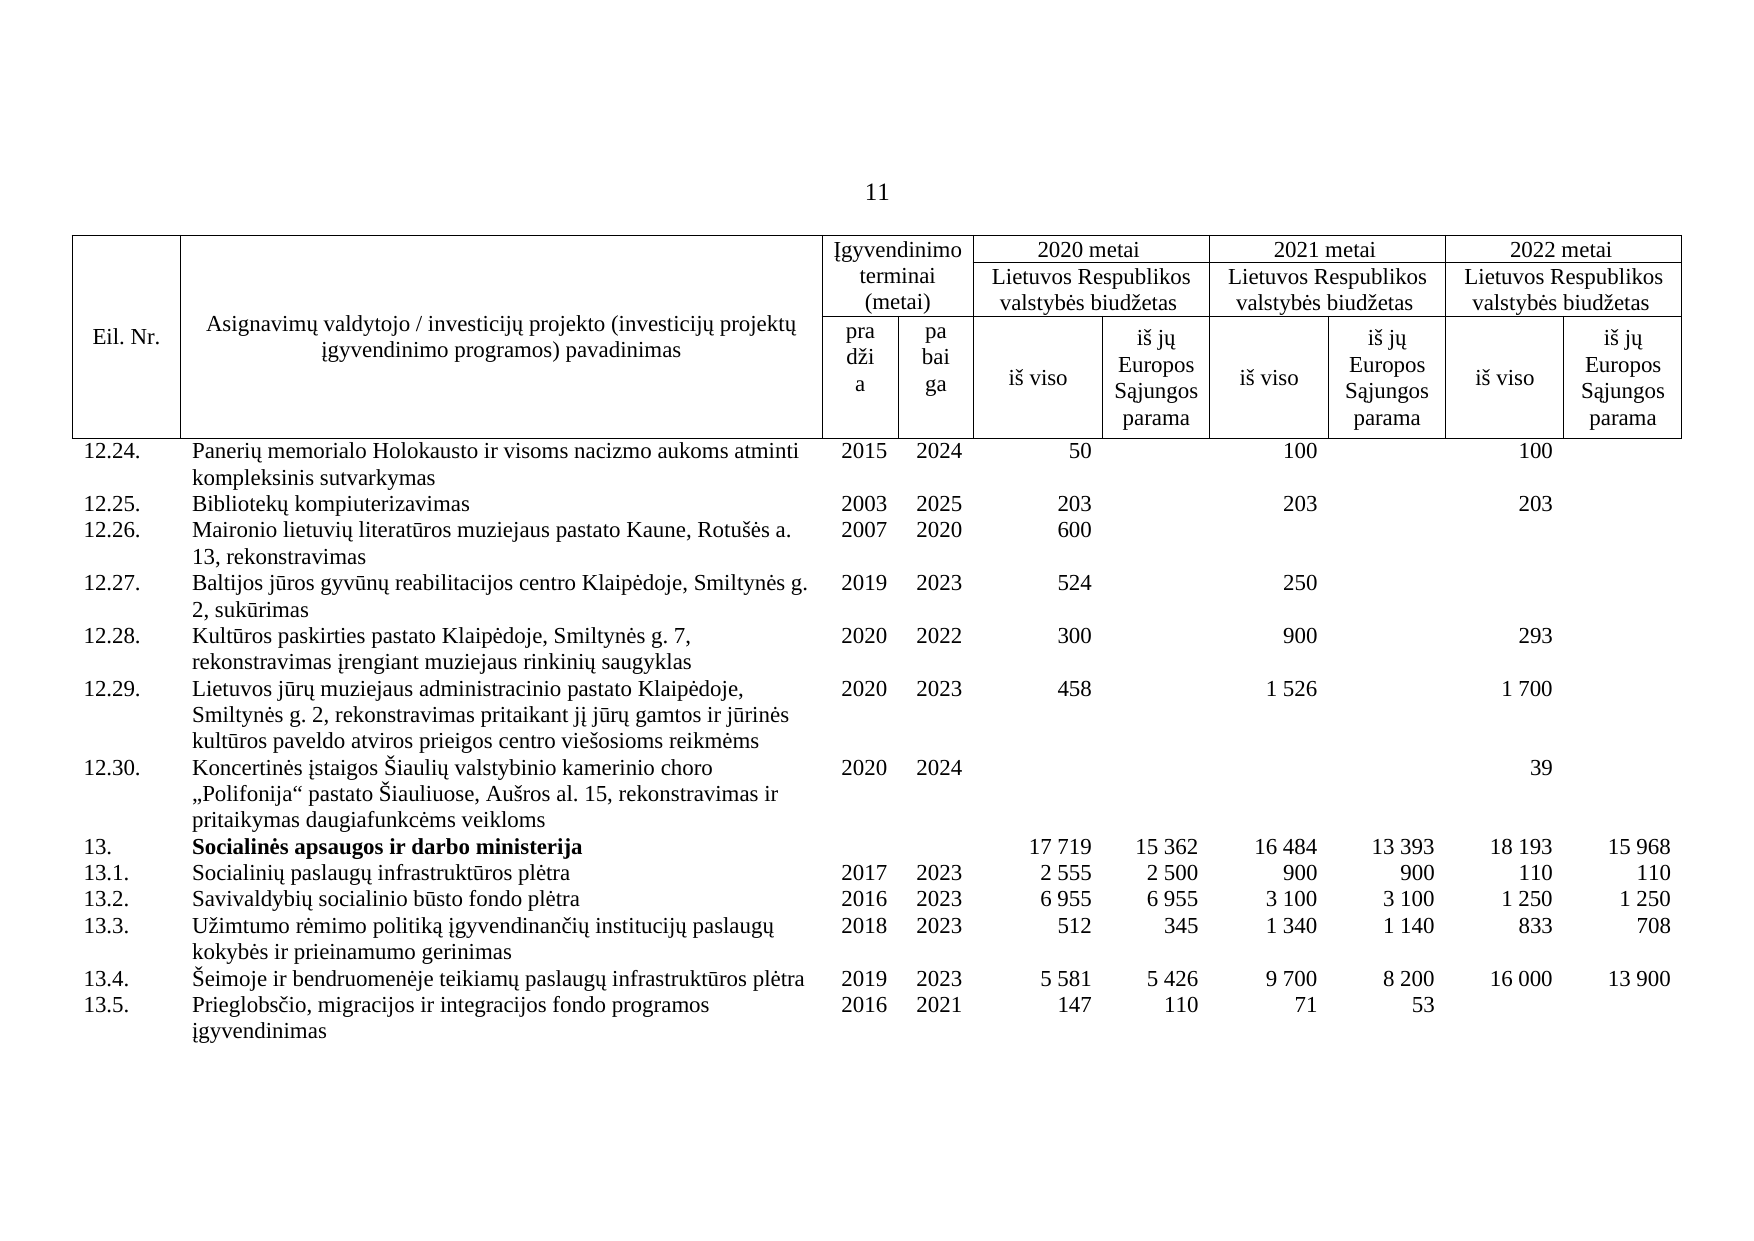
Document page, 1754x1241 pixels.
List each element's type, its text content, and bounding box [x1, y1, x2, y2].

table_cell pabaiga [899, 317, 973, 437]
table_cell iš viso [974, 317, 1102, 437]
table_cell [1446, 991, 1564, 1044]
table_cell [822, 833, 898, 859]
table_cell [1328, 490, 1446, 517]
table_cell 100 [1446, 439, 1564, 490]
table_cell [1328, 675, 1446, 754]
table_cell 2015 [822, 439, 898, 490]
table_cell [1328, 622, 1446, 675]
table_cell 13.3. [72, 912, 181, 964]
table_cell 12.24. [72, 439, 181, 490]
table_cell [898, 833, 973, 859]
table_cell [1209, 517, 1328, 569]
table_cell 293 [1446, 622, 1564, 675]
table_cell 53 [1328, 991, 1446, 1044]
table_cell 2023 [898, 569, 973, 622]
table_cell [1564, 622, 1682, 675]
table_cell [1103, 569, 1209, 622]
table_cell pradžia [823, 317, 898, 437]
table_cell 2017 [822, 859, 898, 886]
table_cell 13.1. [72, 859, 181, 886]
table_cell Koncertinės įstaigos Šiaulių valstybinio kamerinio choro „Polifonija“ pastato Šiauliuose, Aušros al. 15, rekonstravimas ir pritaikymas daugiafunkcėms veikloms [181, 754, 822, 833]
table_cell Baltijos jūros gyvūnų reabilitacijos centro Klaipėdoje, Smiltynės g. 2, sukūrimas [181, 569, 822, 622]
table_cell Kultūros paskirties pastato Klaipėdoje, Smiltynės g. 7, rekonstravimas įrengiant muziejaus rinkinių saugyklas [181, 622, 822, 675]
table_cell [1446, 569, 1564, 622]
table_cell 17 719 [973, 833, 1103, 859]
table_header Įgyvendinimo terminai (metai) [823, 236, 973, 316]
table_cell 2023 [898, 675, 973, 754]
table_cell 2019 [822, 569, 898, 622]
table_cell Lietuvos jūrų muziejaus administracinio pastato Klaipėdoje, Smiltynės g. 2, rekonstravimas pritaikant jį jūrų gamtos ir jūrinės kultūros paveldo atviros prieigos centro viešosioms reikmėms [181, 675, 822, 754]
table_cell Socialinių paslaugų infrastruktūros plėtra [181, 859, 822, 886]
table_cell 12.27. [72, 569, 181, 622]
table_cell [1328, 517, 1446, 569]
table_cell 2022 [898, 622, 973, 675]
table_cell [1564, 754, 1682, 833]
table_cell 100 [1209, 439, 1328, 490]
table_cell 512 [973, 912, 1103, 964]
table_cell [1103, 675, 1209, 754]
table_cell Maironio lietuvių literatūros muziejaus pastato Kaune, Rotušės a. 13, rekonstravimas [181, 517, 822, 569]
table_cell 9 700 [1209, 965, 1328, 991]
table_header Eil. Nr. [73, 236, 180, 437]
table_cell Lietuvos Respublikos valstybės biudžetas [1446, 263, 1681, 316]
table_cell 8 200 [1328, 965, 1446, 991]
table_cell 110 [1564, 859, 1682, 886]
table_cell 2023 [898, 912, 973, 964]
table_cell 203 [973, 490, 1103, 517]
table_cell 345 [1103, 912, 1209, 964]
table_cell 1 140 [1328, 912, 1446, 964]
table_cell [1328, 439, 1446, 490]
table_cell 2 555 [973, 859, 1103, 886]
table_cell [1103, 439, 1209, 490]
table_cell 2019 [822, 965, 898, 991]
table_cell [1564, 569, 1682, 622]
table_cell 2020 [898, 517, 973, 569]
table_cell 2020 [822, 622, 898, 675]
table_cell 16 000 [1446, 965, 1564, 991]
table_cell Šeimoje ir bendruomenėje teikiamų paslaugų infrastruktūros plėtra [181, 965, 822, 991]
table_cell [1564, 439, 1682, 490]
table_cell [1564, 517, 1682, 569]
table_cell 300 [973, 622, 1103, 675]
table_cell 71 [1209, 991, 1328, 1044]
table_cell 12.26. [72, 517, 181, 569]
table_cell 1 250 [1446, 886, 1564, 912]
table_cell 147 [973, 991, 1103, 1044]
table_cell 3 100 [1328, 886, 1446, 912]
table_cell 2 500 [1103, 859, 1209, 886]
table_cell 203 [1446, 490, 1564, 517]
table_cell 3 100 [1209, 886, 1328, 912]
table_cell [973, 754, 1103, 833]
table_cell 13.4. [72, 965, 181, 991]
table_header 2021 metai [1210, 236, 1445, 262]
table_cell 900 [1209, 622, 1328, 675]
table_cell [1564, 991, 1682, 1044]
table_cell 5 581 [973, 965, 1103, 991]
table_cell Prieglobsčio, migracijos ir integracijos fondo programos įgyvendinimas [181, 991, 822, 1044]
table_cell 39 [1446, 754, 1564, 833]
table_cell [1103, 754, 1209, 833]
table_cell Savivaldybių socialinio būsto fondo plėtra [181, 886, 822, 912]
table_cell 250 [1209, 569, 1328, 622]
table_cell 16 484 [1209, 833, 1328, 859]
table_cell iš jų Europos Sąjungos parama [1329, 317, 1445, 437]
table_cell 12.28. [72, 622, 181, 675]
table_cell Lietuvos Respublikos valstybės biudžetas [974, 263, 1209, 316]
table_cell 458 [973, 675, 1103, 754]
table_cell 2016 [822, 886, 898, 912]
table_header 2022 metai [1446, 236, 1681, 262]
table_cell 1 250 [1564, 886, 1682, 912]
table_header Asignavimų valdytojo / investicijų projekto (investicijų projektų įgyvendinimo programos) pavadinimas [181, 236, 822, 437]
table_cell 2024 [898, 439, 973, 490]
table_cell 524 [973, 569, 1103, 622]
table_cell 5 426 [1103, 965, 1209, 991]
table_cell 6 955 [1103, 886, 1209, 912]
table_cell [1328, 569, 1446, 622]
table_cell 110 [1103, 991, 1209, 1044]
table_cell 900 [1209, 859, 1328, 886]
table_cell [1564, 490, 1682, 517]
table_cell 2016 [822, 991, 898, 1044]
table_cell [1103, 622, 1209, 675]
table_cell [1446, 517, 1564, 569]
table_cell Socialinės apsaugos ir darbo ministerija [181, 833, 822, 859]
table_cell 12.29. [72, 675, 181, 754]
table_cell 13.5. [72, 991, 181, 1044]
table_cell 203 [1209, 490, 1328, 517]
table_cell 2007 [822, 517, 898, 569]
table_cell iš jų Europos Sąjungos parama [1103, 317, 1209, 437]
table_cell 2023 [898, 859, 973, 886]
table_cell 2018 [822, 912, 898, 964]
table_cell 1 526 [1209, 675, 1328, 754]
table_cell 50 [973, 439, 1103, 490]
table_cell 110 [1446, 859, 1564, 886]
table_cell iš jų Europos Sąjungos parama [1564, 317, 1681, 437]
table_cell 13 900 [1564, 965, 1682, 991]
table_cell Bibliotekų kompiuterizavimas [181, 490, 822, 517]
table_cell [1103, 490, 1209, 517]
table_cell iš viso [1210, 317, 1328, 437]
table_cell 2021 [898, 991, 973, 1044]
table_cell [1328, 754, 1446, 833]
table_cell 13 393 [1328, 833, 1446, 859]
table_cell 18 193 [1446, 833, 1564, 859]
table_cell iš viso [1446, 317, 1563, 437]
table_cell 2024 [898, 754, 973, 833]
table_cell Panerių memorialo Holokausto ir visoms nacizmo aukoms atminti kompleksinis sutvarkymas [181, 439, 822, 490]
table_cell 900 [1328, 859, 1446, 886]
table_cell 12.30. [72, 754, 181, 833]
table_cell [1209, 754, 1328, 833]
table_cell 13. [72, 833, 181, 859]
table_cell [1103, 517, 1209, 569]
table_cell 1 340 [1209, 912, 1328, 964]
table_cell 13.2. [72, 886, 181, 912]
table_cell 2025 [898, 490, 973, 517]
table_cell 2023 [898, 886, 973, 912]
table_cell [1564, 675, 1682, 754]
table_cell 12.25. [72, 490, 181, 517]
table_cell 708 [1564, 912, 1682, 964]
table_cell Užimtumo rėmimo politiką įgyvendinančių institucijų paslaugų kokybės ir prieinamumo gerinimas [181, 912, 822, 964]
table_cell 2020 [822, 754, 898, 833]
table_cell 833 [1446, 912, 1564, 964]
table_cell 600 [973, 517, 1103, 569]
table_cell 6 955 [973, 886, 1103, 912]
table_cell 2020 [822, 675, 898, 754]
table_cell 15 968 [1564, 833, 1682, 859]
table_cell 2023 [898, 965, 973, 991]
table_cell Lietuvos Respublikos valstybės biudžetas [1210, 263, 1445, 316]
table_cell 15 362 [1103, 833, 1209, 859]
table_cell 1 700 [1446, 675, 1564, 754]
table_header 2020 metai [974, 236, 1209, 262]
table_cell 2003 [822, 490, 898, 517]
